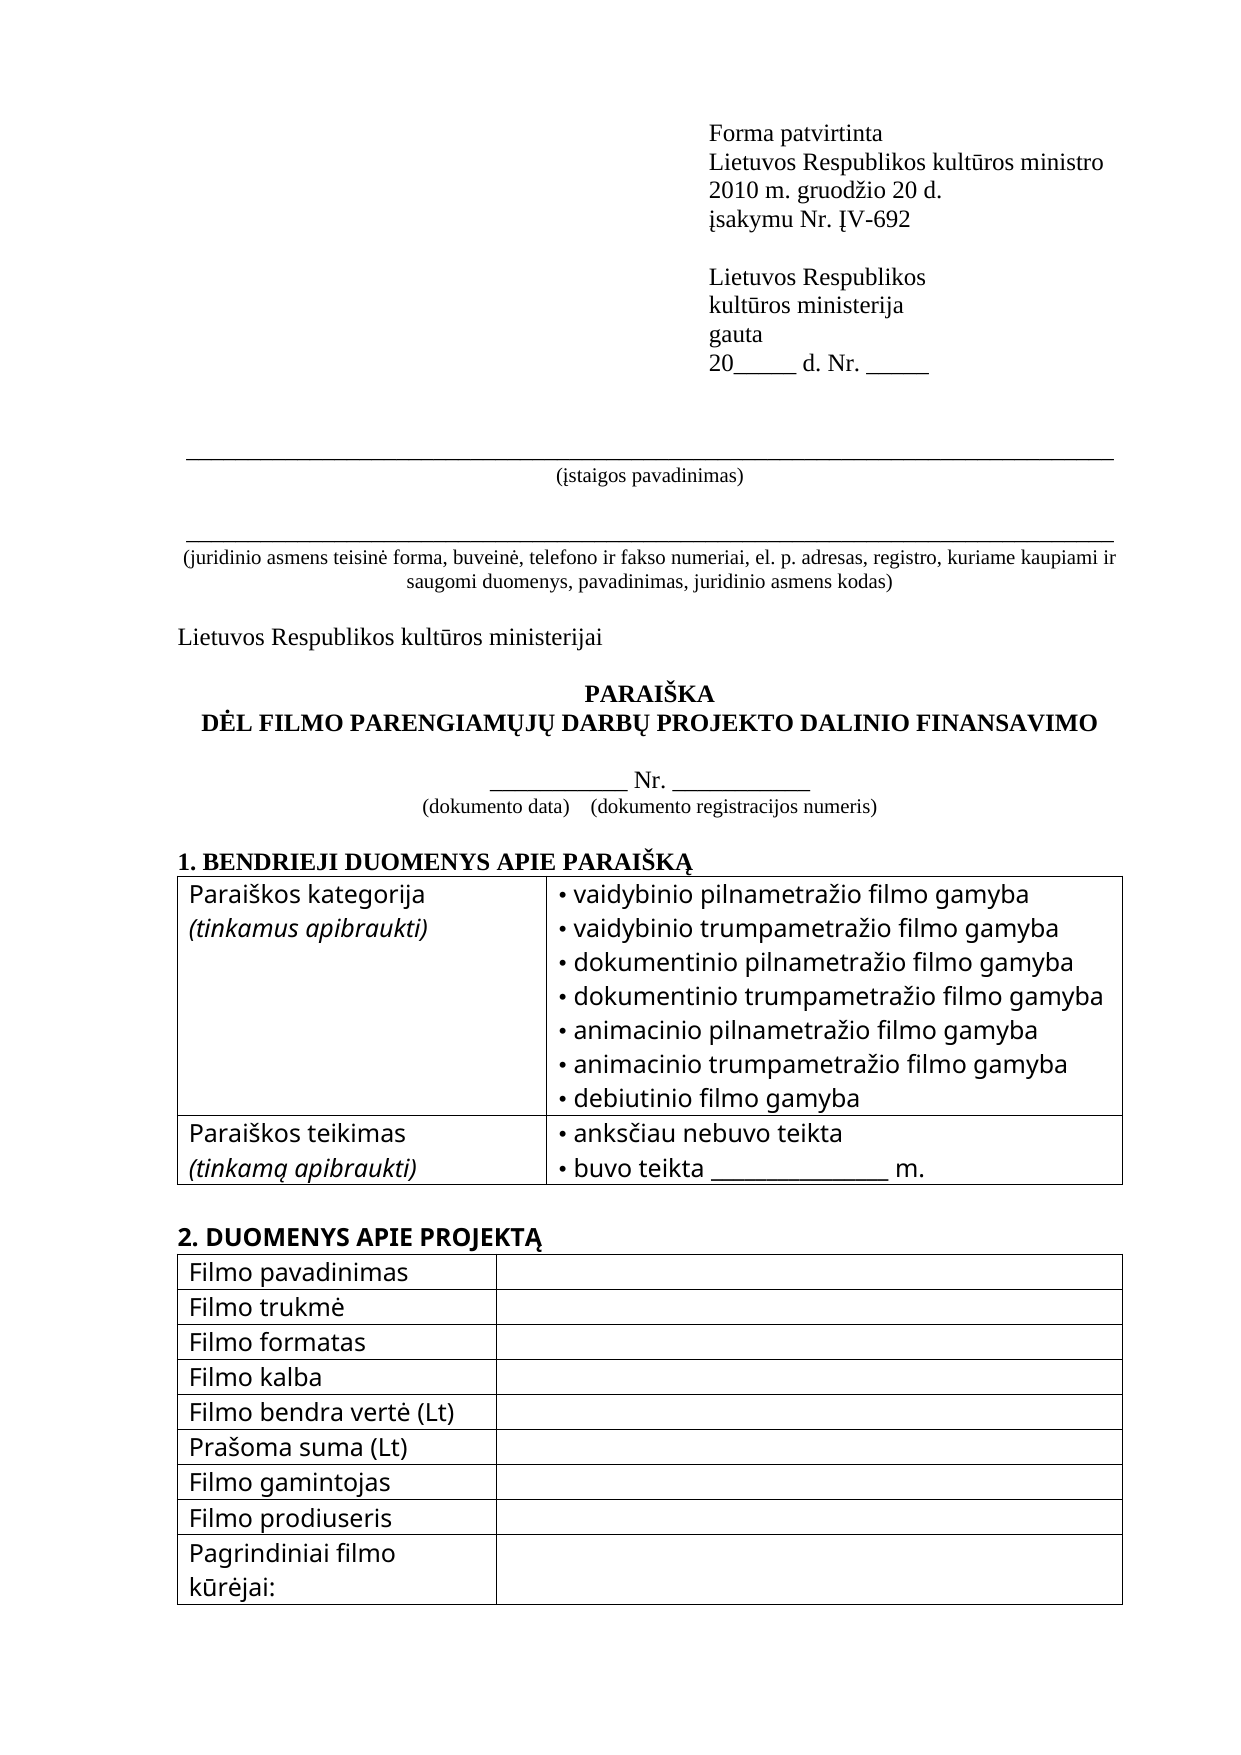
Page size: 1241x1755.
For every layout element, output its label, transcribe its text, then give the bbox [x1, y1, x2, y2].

table_cell [497, 1360, 1122, 1394]
table_cell Pagrindiniai filmo kūrėjai: [178, 1535, 496, 1603]
table_cell [497, 1395, 1122, 1429]
table_cell Filmo gamintojas [178, 1465, 496, 1499]
text Forma patvirtinta [709, 118, 1122, 147]
table_cell [497, 1325, 1122, 1359]
text _ [177, 516, 1122, 545]
table_cell Filmo trukmė [178, 1290, 496, 1324]
text (juridinio asmens teisinė forma, buveinė, telefono ir fakso numeriai, el. p. adresas, registro, kuriame kaupiami ir saugomi duomenys, pavadinimas, juridinio asmens kodas) [177, 545, 1122, 593]
table_cell • anksčiau nebuvo teikta • buvo teikta ________________ m. [547, 1116, 1122, 1184]
table_header Filmo pavadinimas [178, 1255, 496, 1288]
table_cell Filmo prodiuseris [178, 1500, 496, 1534]
text Lietuvos Respublikos kultūros ministerijai [177, 622, 1122, 650]
text _ [177, 434, 1122, 463]
table_cell [497, 1465, 1122, 1499]
table_cell Filmo bendra vertė (Lt) [178, 1395, 496, 1429]
text (dokumento data) (dokumento registracijos numeris) [177, 794, 1122, 818]
text 20_____ d. Nr. _____ [177, 348, 1122, 377]
table_cell [497, 1535, 1122, 1603]
table_header • vaidybinio pilnametražio filmo gamyba • vaidybinio trumpametražio filmo gamyba • dokumentinio pilnametražio filmo gamyba • dokumentinio trumpametražio filmo gamyba • animacinio pilnametražio filmo gamyba • animacinio trumpametražio filmo gamyba • debiutinio filmo gamyba [547, 877, 1122, 1115]
table_cell Filmo kalba [178, 1360, 496, 1394]
text Lietuvos Respublikos kultūros ministro [177, 147, 1122, 176]
table_header [497, 1255, 1122, 1288]
table_header Paraiškos kategorija (tinkamus apibraukti) [178, 877, 546, 1115]
text gauta [177, 319, 1122, 348]
text PARAIŠKA [177, 679, 1122, 708]
table_cell [497, 1430, 1122, 1464]
text įsakymu Nr. ĮV-692 [177, 204, 1122, 233]
text ___________ Nr. ___________ [177, 765, 1122, 794]
table_cell Prašoma suma (Lt) [178, 1430, 496, 1464]
table_cell Filmo formatas [178, 1325, 496, 1359]
text 2. DUOMENYS APIE PROJEKTĄ [177, 1219, 1122, 1253]
table_cell Paraiškos teikimas (tinkamą apibraukti) [178, 1116, 546, 1184]
text kultūros ministerija [177, 291, 1122, 319]
text (įstaigos pavadinimas) [177, 463, 1122, 487]
text 1. BENDRIEJI DUOMENYS APIE PARAIŠKĄ [177, 847, 1122, 876]
text Lietuvos Respublikos [177, 262, 1122, 291]
table_cell [497, 1290, 1122, 1324]
table_cell [497, 1500, 1122, 1534]
text 2010 m. gruodžio 20 d. [177, 176, 1122, 204]
text DĖL FILMO PARENGIAMŲJŲ DARBŲ PROJEKTO DALINIO FINANSAVIMO [177, 708, 1122, 737]
